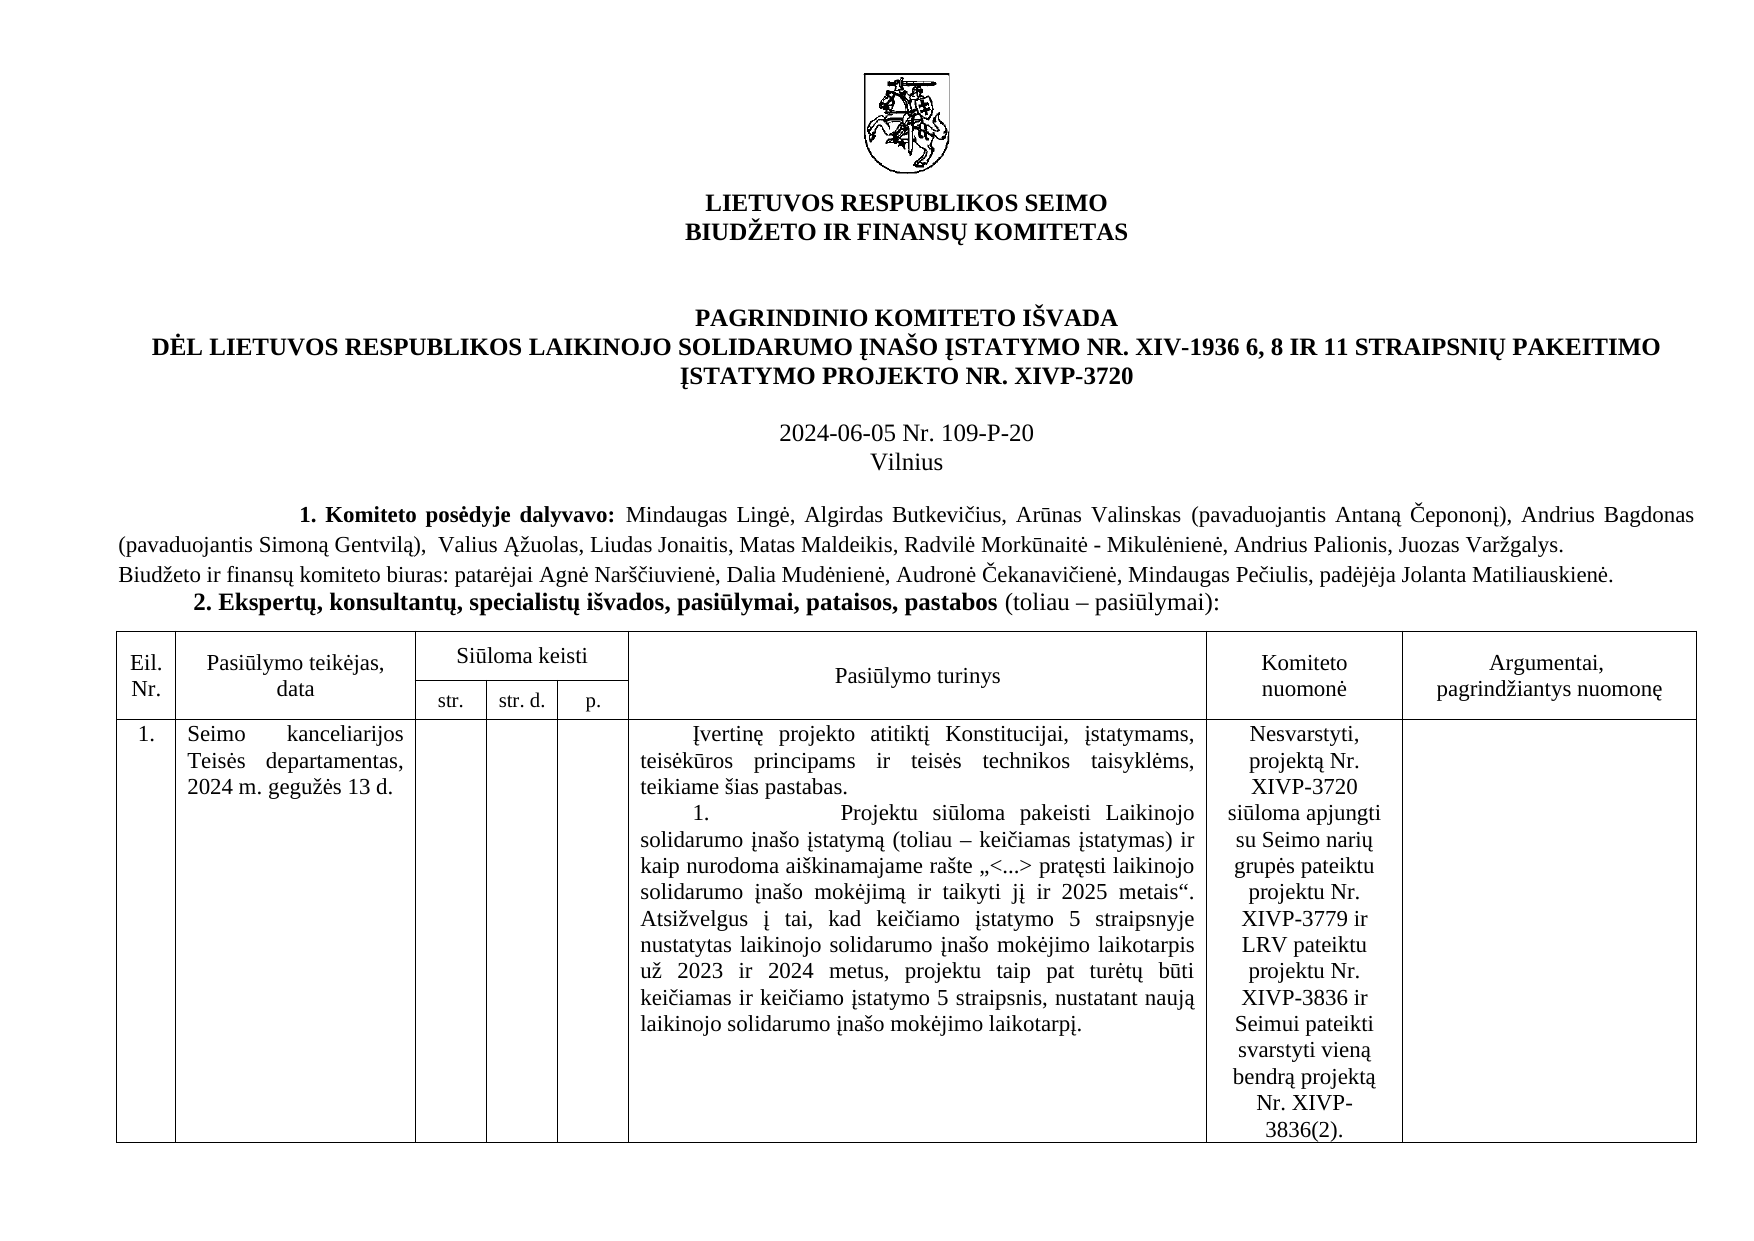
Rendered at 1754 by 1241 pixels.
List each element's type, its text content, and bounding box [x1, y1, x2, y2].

table_header Pasiūlymo turinys [629, 632, 1206, 719]
text Vilnius [118, 447, 1695, 476]
table_cell [1403, 720, 1696, 1142]
table_cell [416, 720, 486, 1142]
text 2024-06-05 Nr. 109-P-20 [118, 418, 1695, 447]
table_header Argumentai, pagrindžiantys nuomonę [1403, 632, 1696, 719]
subtitle 2. Ekspertų, konsultantų, specialistų išvados, pasiūlymai, pataisos, pastabos (toliau – pasiūlymai): [118, 587, 1695, 616]
table_cell str. d. [487, 681, 557, 719]
table_header Siūloma keisti [416, 632, 628, 680]
table_cell 1. [117, 720, 175, 1142]
text Biudžeto ir finansų komiteto biuras: patarėjai Agnė Narščiuvienė, Dalia Mudėnienė, Audronė Čekanavičienė, Mindaugas Pečiulis, padėjėja Jolanta Matiliauskienė. [118, 561, 1695, 587]
table_header Komiteto nuomonė [1207, 632, 1402, 719]
table_cell p. [558, 681, 628, 719]
subtitle PAGRINDINIO KOMITETO IŠVADA [118, 303, 1695, 332]
text LIETUVOS RESPUBLIKOS SEIMO [118, 188, 1695, 217]
text 1. Komiteto posėdyje dalyvavo: Mindaugas Lingė, Algirdas Butkevičius, Arūnas Valinskas (pavaduojantis Antaną Čepononį), Andrius Bagdonas (pavaduojantis Simoną Gentvilą), Valius Ąžuolas, Liudas Jonaitis, Matas Maldeikis, Radvilė Morkūnaitė - Mikulėnienė, Andrius Palionis, Juozas Varžgalys. [118, 501, 1695, 557]
table_cell str. [416, 681, 486, 719]
table_cell Nesvarstyti, projektą Nr. XIVP-3720 siūloma apjungti su Seimo narių grupės pateiktu projektu Nr. XIVP-3779 ir LRV pateiktu projektu Nr. XIVP-3836 ir Seimui pateikti svarstyti vieną bendrą projektą Nr. XIVP-3836(2). [1207, 720, 1402, 1142]
text ĮSTATYMO PROJEKTO NR. XIVP-3720 [118, 361, 1695, 389]
table_cell [558, 720, 628, 1142]
table_header Pasiūlymo teikėjas, data [176, 632, 415, 719]
text Biudžeto ir finansų komitetas [118, 217, 1695, 246]
table_cell Seimo kanceliarijos Teisės departamentas, 2024 m. gegužės 13 d. [176, 720, 415, 1142]
table_header Eil. Nr. [117, 632, 175, 719]
table_cell Įvertinę projekto atitiktį Konstitucijai, įstatymams, teisėkūros principams ir teisės technikos taisyklėms, teikiame šias pastabas. 1. Projektu siūloma pakeisti Laikinojo solidarumo įnašo įstatymą (toliau – keičiamas įstatymas) ir kaip nurodoma aiškinamajame rašte „<...> pratęsti laikinojo solidarumo įnašo mokėjimą ir taikyti jį ir 2025 metais“. Atsižvelgus į tai, kad keičiamo įstatymo 5 straipsnyje nustatytas laikinojo solidarumo įnašo mokėjimo laikotarpis už 2023 ir 2024 metus, projektu taip pat turėtų būti keičiamas ir keičiamo įstatymo 5 straipsnis, nustatant naują laikinojo solidarumo įnašo mokėjimo laikotarpį. [629, 720, 1206, 1142]
text DĖL LIETUVOS RESPUBLIKOS LAIKINOJO SOLIDARUMO ĮNAŠO ĮSTATYMO NR. XIV-1936 6, 8 IR 11 STRAIPSNIŲ PAKEITIMO [118, 332, 1695, 361]
table_cell [487, 720, 557, 1142]
